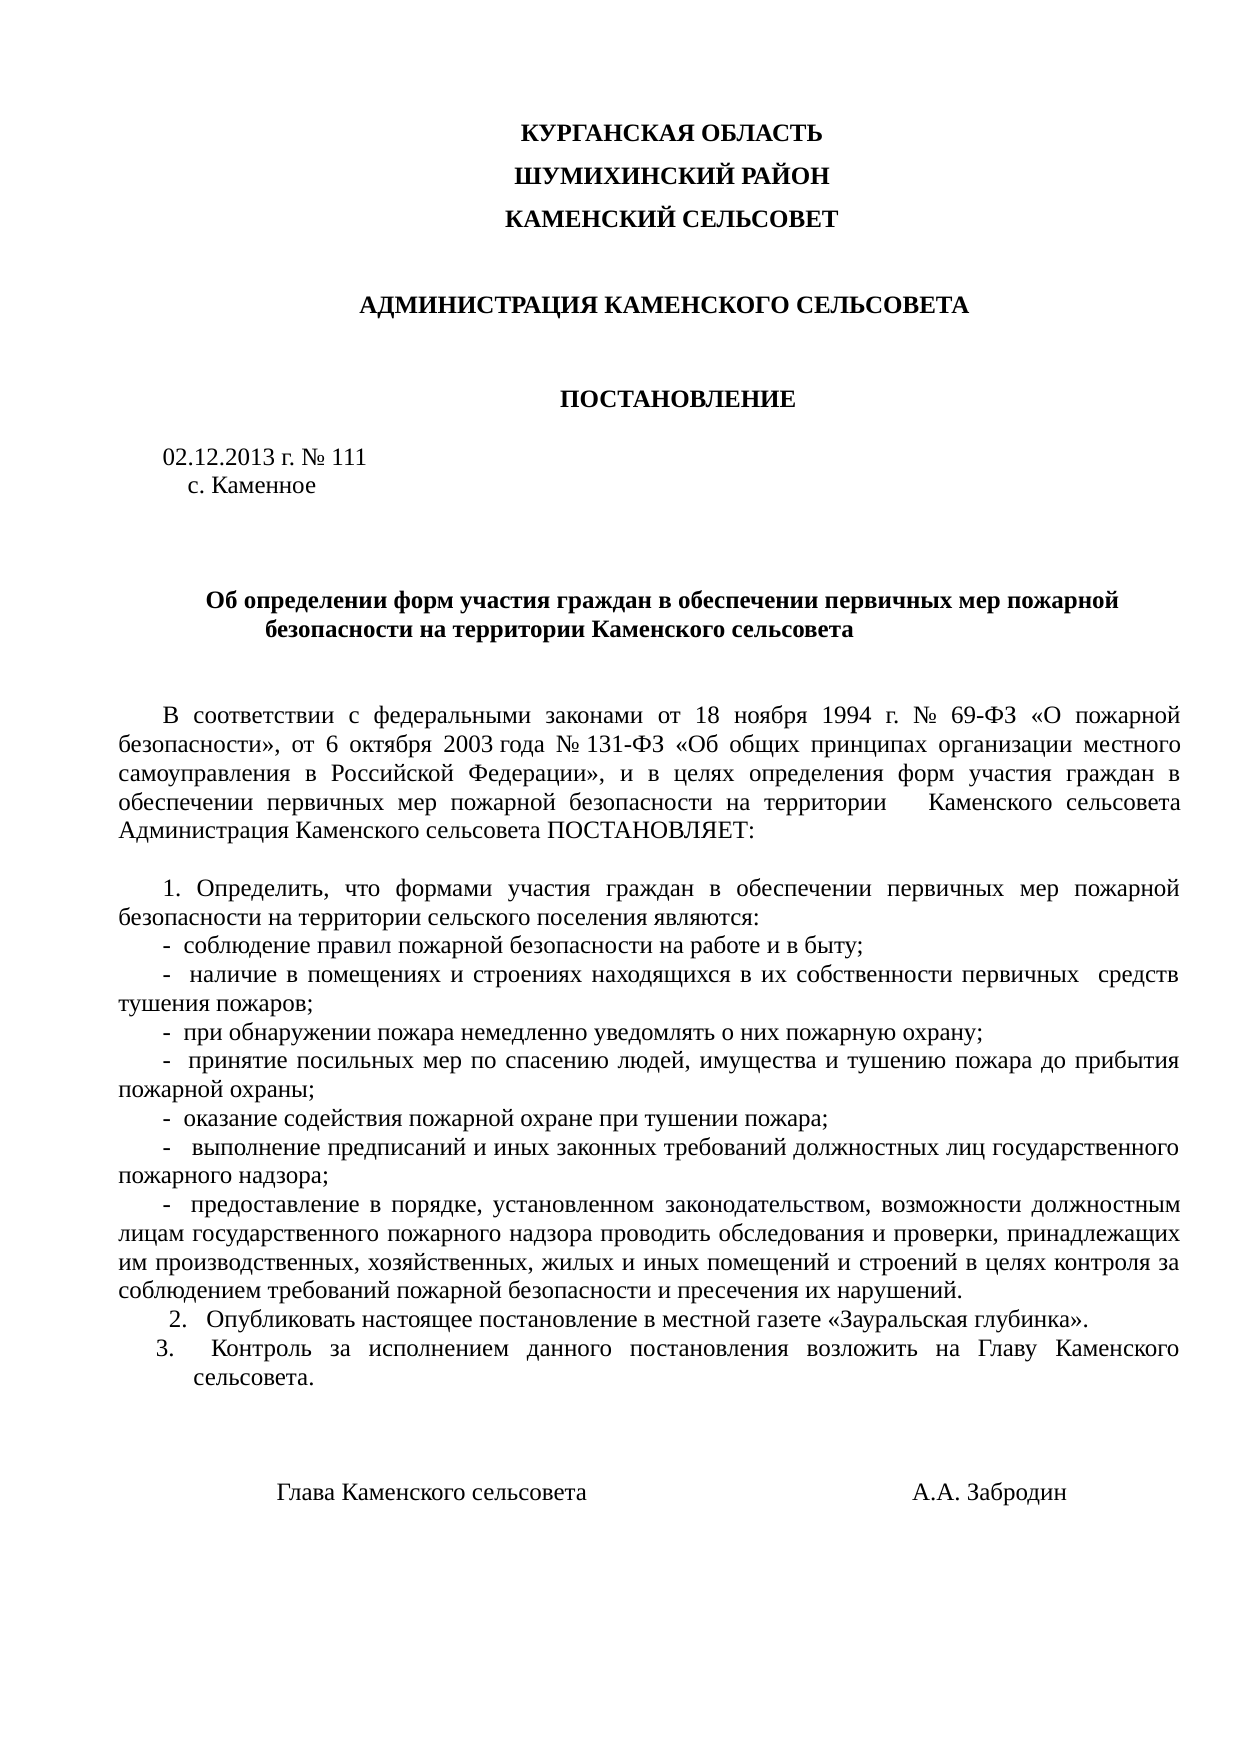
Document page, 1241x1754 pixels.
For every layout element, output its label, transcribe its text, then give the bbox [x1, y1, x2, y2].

list Контроль за исполнением данного постановления возложить на Главу Каменского сельсовета. [156, 1333, 1181, 1390]
subtitle ПОСТАНОВЛЕНИЕ [118, 384, 1181, 413]
text АДМИНИСТРАЦИЯ КАМЕНСКОГО СЕЛЬСОВЕТА [118, 291, 1181, 319]
text Об определении форм участия граждан в обеспечении первичных мер пожарной [118, 585, 1181, 614]
text 02.12.2013 г. № 111 [118, 442, 1181, 470]
text - выполнение предписаний и иных законных требований должностных лиц государственного пожарного надзора; [118, 1132, 1181, 1189]
text КУРГАНСКАЯ ОБЛАСТЬ [118, 118, 1181, 147]
text ШУМИХИНСКИЙ РАЙОН [118, 161, 1181, 190]
text 2. Опубликовать настоящее постановление в местной газете «Зауральская глубинка». [118, 1304, 1181, 1333]
text 1. Определить, что формами участия граждан в обеспечении первичных мер пожарной безопасности на территории сельского поселения являются: [118, 873, 1181, 930]
text - предоставление в порядке, установленном законодательством, возможности должностным лицам государственного пожарного надзора проводить обследования и проверки, принадлежащих им производственных, хозяйственных, жилых и иных помещений и строений в целях контроля за соблюдением требований пожарной безопасности и пресечения их нарушений. [118, 1189, 1181, 1304]
text - при обнаружении пожара немедленно уведомлять о них пожарную охрану; [118, 1017, 1181, 1045]
text В соответствии с федеральными законами от 18 ноября 1994 г. № 69-ФЗ «О пожарной безопасности», от 6 октября 2003 года № 131-ФЗ «Об общих принципах организации местного самоуправления в Российской Федерации», и в целях определения форм участия граждан в обеспечении первичных мер пожарной безопасности на территории Каменского сельсовета Администрация Каменского сельсовета ПОСТАНОВЛЯЕТ: [118, 700, 1181, 844]
text Глава Каменского сельсовета А.А. Забродин [118, 1477, 1181, 1505]
text безопасности на территории Каменского сельсовета [118, 614, 1181, 643]
text с. Каменное [118, 470, 1181, 499]
text - оказание содействия пожарной охране при тушении пожара; [118, 1103, 1181, 1132]
text - наличие в помещениях и строениях находящихся в их собственности первичных средств тушения пожаров; [118, 959, 1181, 1017]
text - принятие посильных мер по спасению людей, имущества и тушению пожара до прибытия пожарной охраны; [118, 1045, 1181, 1103]
text КАМЕНСКИЙ СЕЛЬСОВЕТ [118, 204, 1181, 233]
text - соблюдение правил пожарной безопасности на работе и в быту; [118, 930, 1181, 959]
